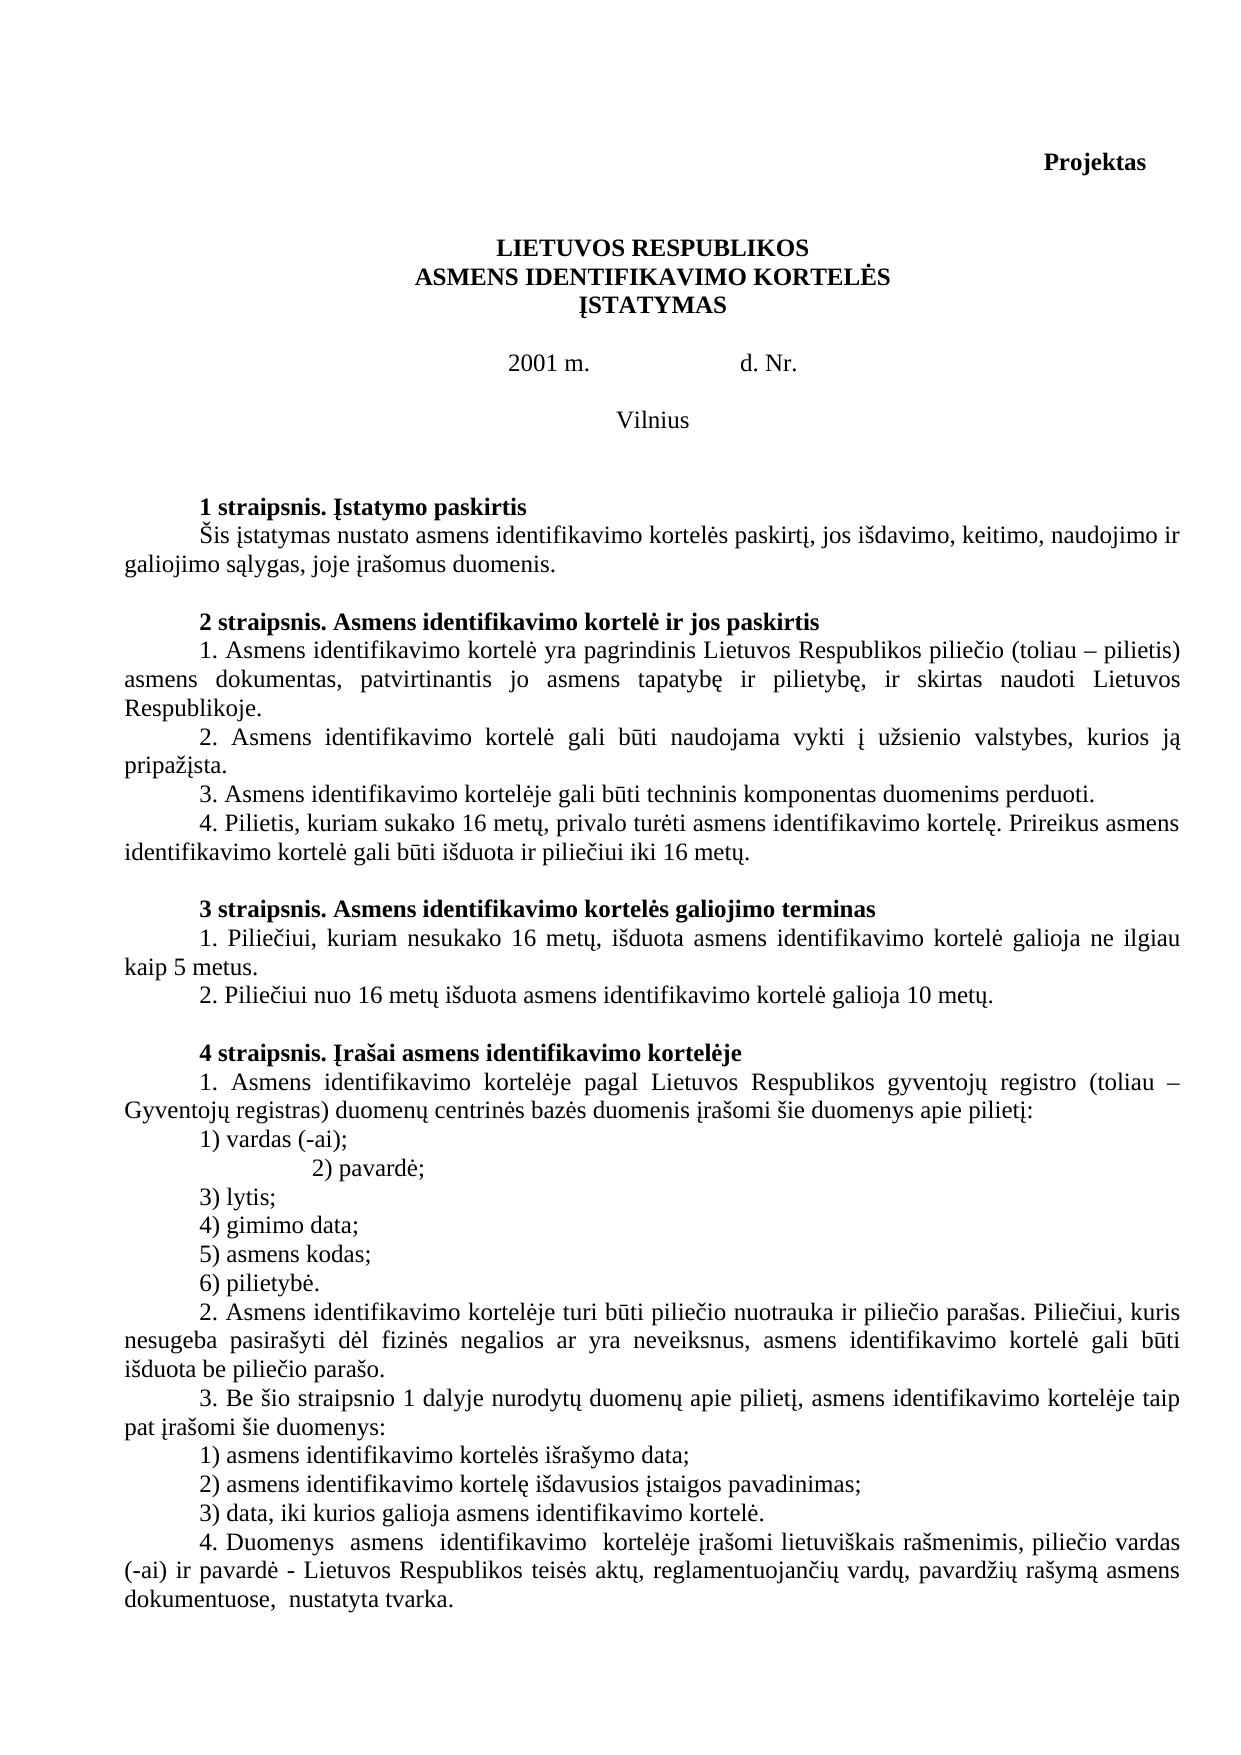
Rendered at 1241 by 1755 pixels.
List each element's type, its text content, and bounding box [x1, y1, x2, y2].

text 2) asmens identifikavimo kortelę išdavusios įstaigos pavadinimas; [124, 1469, 1181, 1498]
text 4 straipsnis. Įrašai asmens identifikavimo kortelėje [124, 1038, 1181, 1067]
text Projektas [949, 147, 1181, 176]
text 6) pilietybė. [124, 1268, 1181, 1297]
text 1. Piliečiui, kuriam nesukako 16 metų, išduota asmens identifikavimo kortelė galioja ne ilgiau kaip 5 metus. [124, 923, 1181, 981]
text 2001 m. d. Nr. [124, 348, 1181, 377]
text 2 straipsnis. Asmens identifikavimo kortelė ir jos paskirtis [124, 607, 1181, 636]
text 1. Asmens identifikavimo kortelė yra pagrindinis Lietuvos Respublikos piliečio (toliau – pilietis) asmens dokumentas, patvirtinantis jo asmens tapatybę ir pilietybę, ir skirtas naudoti Lietuvos Respublikoje. [124, 636, 1181, 722]
text 1. Asmens identifikavimo kortelėje pagal Lietuvos Respublikos gyventojų registro (toliau – Gyventojų registras) duomenų centrinės bazės duomenis įrašomi šie duomenys apie pilietį: [124, 1067, 1181, 1124]
text Vilnius [124, 406, 1181, 434]
text 2. Asmens identifikavimo kortelė gali būti naudojama vykti į užsienio valstybes, kurios ją pripažįsta. [124, 722, 1181, 779]
text 3. Asmens identifikavimo kortelėje gali būti techninis komponentas duomenims perduoti. [124, 779, 1181, 808]
text Šis įstatymas nustato asmens identifikavimo kortelės paskirtį, jos išdavimo, keitimo, naudojimo ir galiojimo sąlygas, joje įrašomus duomenis. [124, 521, 1181, 578]
text 1) vardas (-ai); [124, 1124, 1181, 1153]
text 4. Pilietis, kuriam sukako 16 metų, privalo turėti asmens identifikavimo kortelę. Prireikus asmens identifikavimo kortelė gali būti išduota ir piliečiui iki 16 metų. [124, 808, 1181, 866]
text 2. Piliečiui nuo 16 metų išduota asmens identifikavimo kortelė galioja 10 metų. [124, 981, 1181, 1009]
text 3) lytis; [124, 1182, 1181, 1211]
text LIETUVOS RESPUBLIKOS [124, 233, 1181, 262]
text 4) gimimo data; [124, 1211, 1181, 1239]
text ĮSTATYMAS [124, 291, 1181, 319]
text 3. Be šio straipsnio 1 dalyje nurodytų duomenų apie pilietį, asmens identifikavimo kortelėje taip pat įrašomi šie duomenys: [124, 1383, 1181, 1441]
text 2. Asmens identifikavimo kortelėje turi būti piliečio nuotrauka ir piliečio parašas. Piliečiui, kuris nesugeba pasirašyti dėl fizinės negalios ar yra neveiksnus, asmens identifikavimo kortelė gali būti išduota be piliečio parašo. [124, 1297, 1181, 1383]
text 3) data, iki kurios galioja asmens identifikavimo kortelė. [124, 1498, 1181, 1527]
text 1 straipsnis. Įstatymo paskirtis [124, 492, 1181, 521]
text 1) asmens identifikavimo kortelės išrašymo data; [124, 1441, 1181, 1469]
text 2) pavardė; [237, 1153, 1181, 1182]
text 5) asmens kodas; [124, 1239, 1181, 1268]
text 3 straipsnis. Asmens identifikavimo kortelės galiojimo terminas [124, 894, 1181, 923]
text ASMENS IDENTIFIKAVIMO KORTELĖS [124, 262, 1181, 291]
text 4. Duomenys asmens identifikavimo kortelėje įrašomi lietuviškais rašmenimis, piliečio vardas (-ai) ir pavardė - Lietuvos Respublikos teisės aktų, reglamentuojančių vardų, pavardžių rašymą asmens dokumentuose, nustatyta tvarka. [124, 1527, 1181, 1613]
